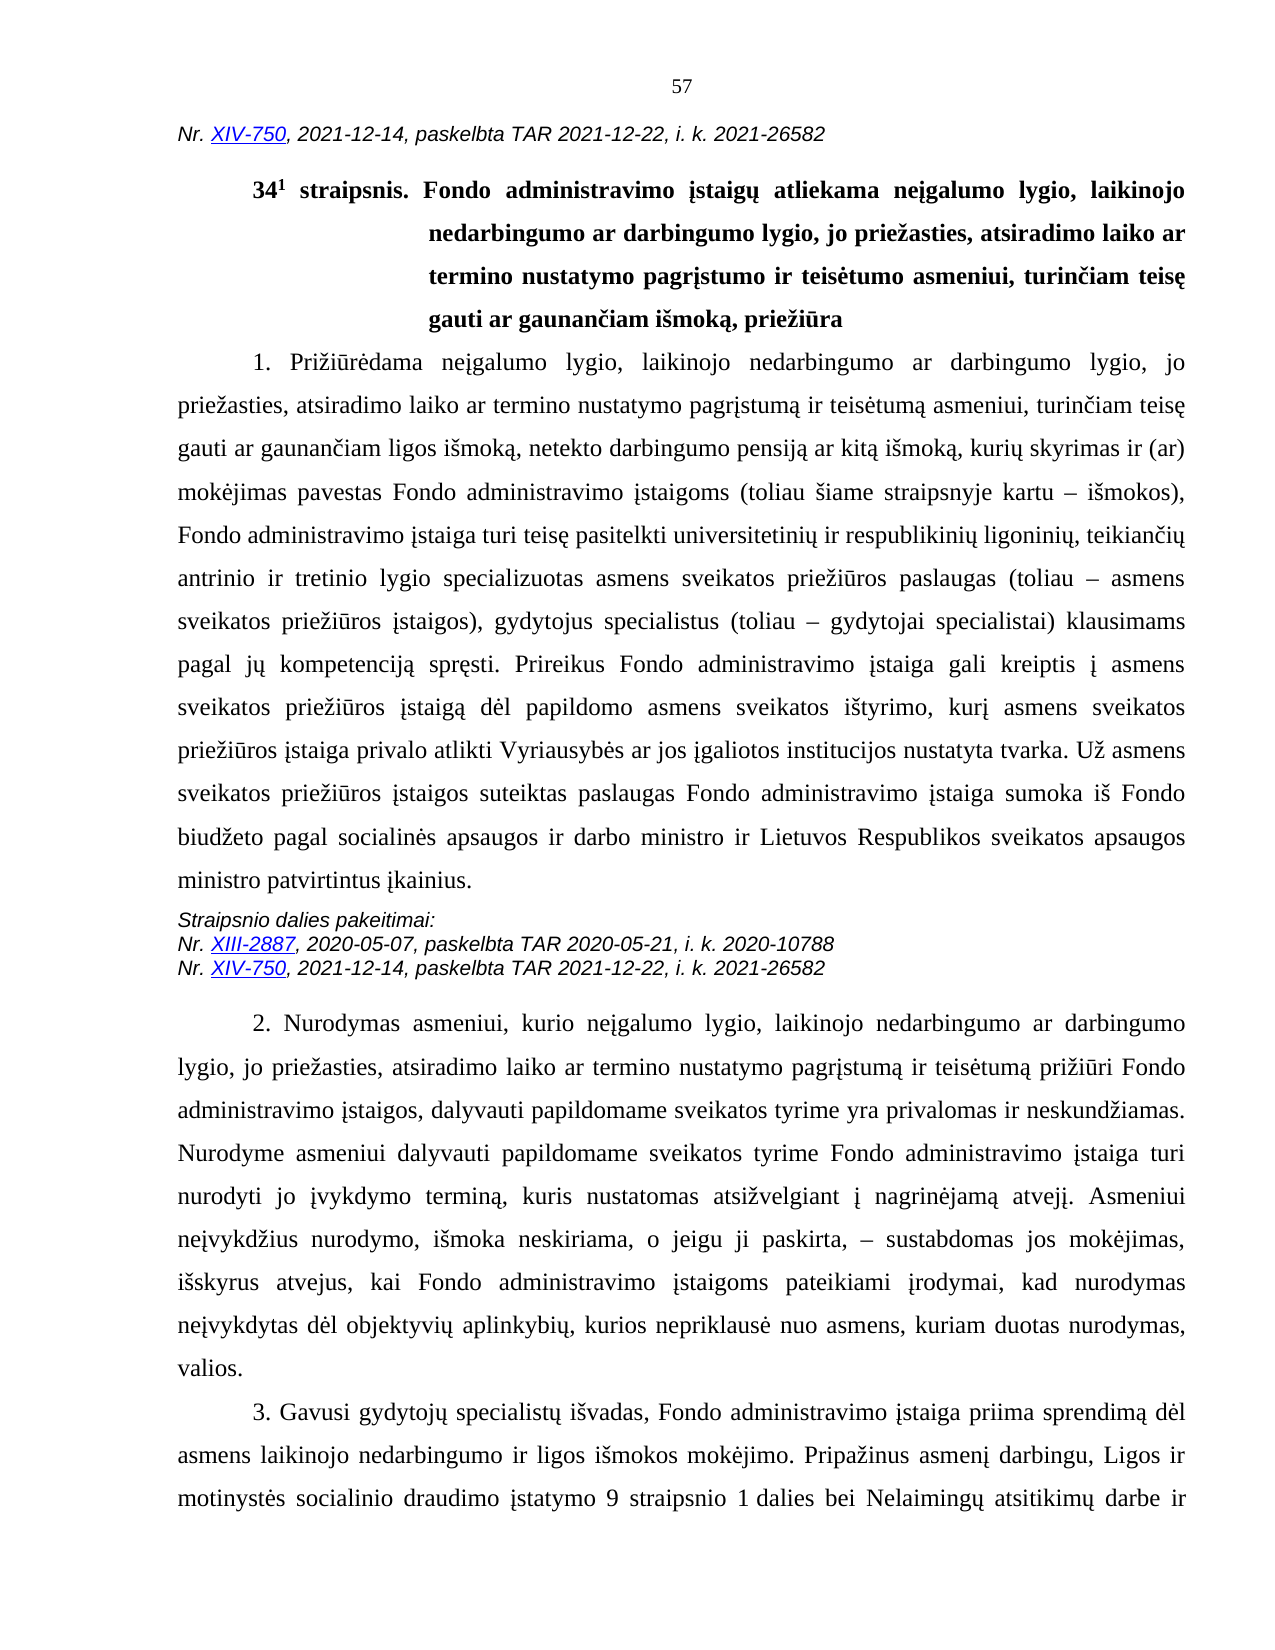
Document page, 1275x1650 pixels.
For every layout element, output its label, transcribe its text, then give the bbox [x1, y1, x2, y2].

text 2. Nurodymas asmeniui, kurio neįgalumo lygio, laikinojo nedarbingumo ar darbingumo lygio, jo priežasties, atsiradimo laiko ar termino nustatymo pagrįstumą ir teisėtumą prižiūri Fondo administravimo įstaigos, dalyvauti papildomame sveikatos tyrime yra privalomas ir neskundžiamas. Nurodyme asmeniui dalyvauti papildomame sveikatos tyrime Fondo administravimo įstaiga turi nurodyti jo įvykdymo terminą, kuris nustatomas atsižvelgiant į nagrinėjamą atvejį. Asmeniui neįvykdžius nurodymo, išmoka neskiriama, o jeigu ji paskirta, – sustabdomas jos mokėjimas, išskyrus atvejus, kai Fondo administravimo įstaigoms pateikiami įrodymai, kad nurodymas neįvykdytas dėl objektyvių aplinkybių, kurios nepriklausė nuo asmens, kuriam duotas nurodymas, valios. [177, 1008, 1186, 1382]
text 3. Gavusi gydytojų specialistų išvadas, Fondo administravimo įstaiga priima sprendimą dėl asmens laikinojo nedarbingumo ir ligos išmokos mokėjimo. Pripažinus asmenį darbingu, Ligos ir motinystės socialinio draudimo įstatymo 9 straipsnio 1 dalies bei Nelaimingų atsitikimų darbe ir [177, 1397, 1186, 1512]
text Nr. XIII-2887, 2020-05-07, paskelbta TAR 2020-05-21, i. k. 2020-10788 [177, 932, 1186, 956]
text 341 straipsnis. Fondo administravimo įstaigų atliekama neįgalumo lygio, laikinojo nedarbingumo ar darbingumo lygio, jo priežasties, atsiradimo laiko ar termino nustatymo pagrįstumo ir teisėtumo asmeniui, turinčiam teisę gauti ar gaunančiam išmoką, priežiūra [252, 175, 1186, 333]
text Straipsnio dalies pakeitimai: [177, 908, 1186, 932]
text Nr. XIV-750, 2021-12-14, paskelbta TAR 2021-12-22, i. k. 2021-26582 [177, 956, 1186, 980]
text Nr. XIV-750, 2021-12-14, paskelbta TAR 2021-12-22, i. k. 2021-26582 [177, 122, 1186, 146]
text 1. Prižiūrėdama neįgalumo lygio, laikinojo nedarbingumo ar darbingumo lygio, jo priežasties, atsiradimo laiko ar termino nustatymo pagrįstumą ir teisėtumą asmeniui, turinčiam teisę gauti ar gaunančiam ligos išmoką, netekto darbingumo pensiją ar kitą išmoką, kurių skyrimas ir (ar) mokėjimas pavestas Fondo administravimo įstaigoms (toliau šiame straipsnyje kartu – išmokos), Fondo administravimo įstaiga turi teisę pasitelkti universitetinių ir respublikinių ligoninių, teikiančių antrinio ir tretinio lygio specializuotas asmens sveikatos priežiūros paslaugas (toliau – asmens sveikatos priežiūros įstaigos), gydytojus specialistus (toliau – gydytojai specialistai) klausimams pagal jų kompetenciją spręsti. Prireikus Fondo administravimo įstaiga gali kreiptis į asmens sveikatos priežiūros įstaigą dėl papildomo asmens sveikatos ištyrimo, kurį asmens sveikatos priežiūros įstaiga privalo atlikti Vyriausybės ar jos įgaliotos institucijos nustatyta tvarka. Už asmens sveikatos priežiūros įstaigos suteiktas paslaugas Fondo administravimo įstaiga sumoka iš Fondo biudžeto pagal socialinės apsaugos ir darbo ministro ir Lietuvos Respublikos sveikatos apsaugos ministro patvirtintus įkainius. [177, 347, 1186, 893]
